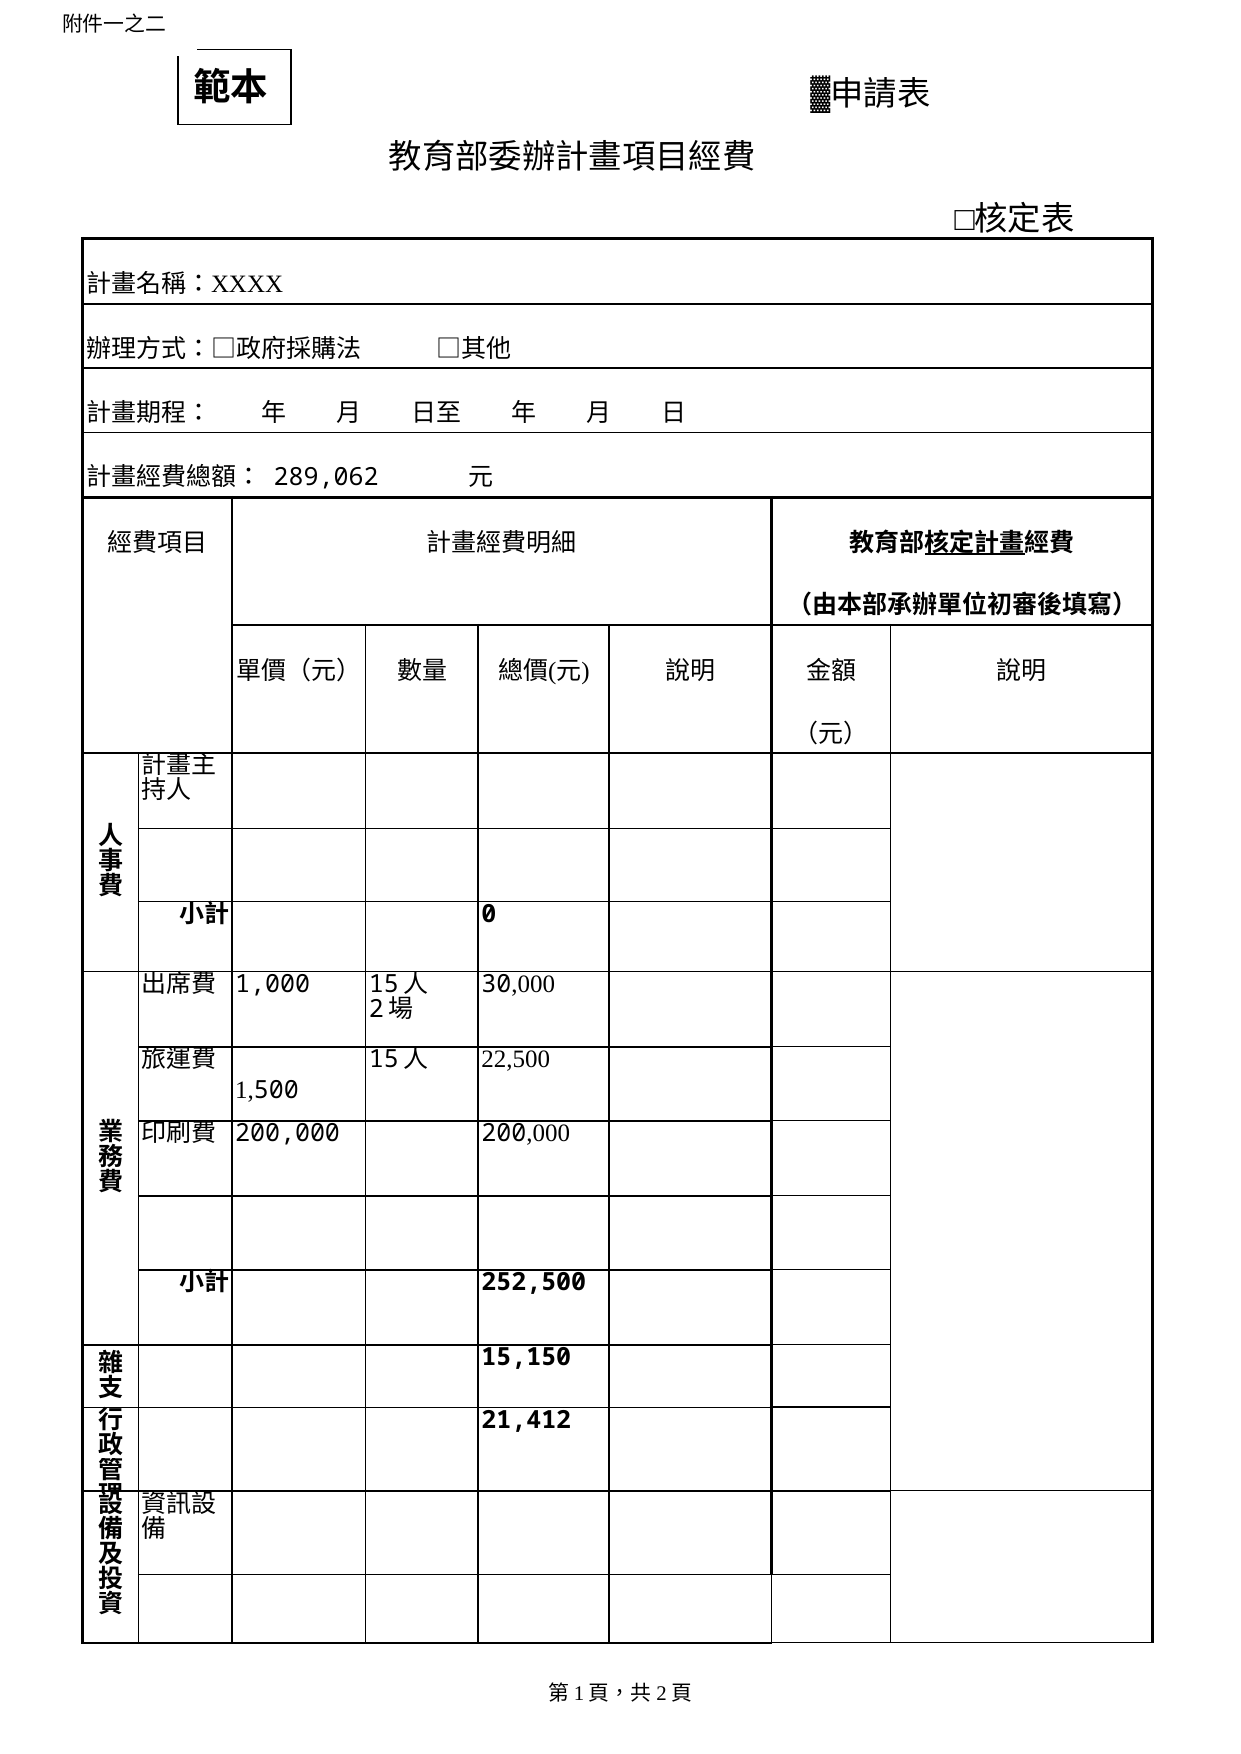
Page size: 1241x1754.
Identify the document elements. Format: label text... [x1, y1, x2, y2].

table_cell 252,500 [479, 1271, 608, 1344]
table_cell 數量 [366, 626, 477, 752]
table_header [380, 49, 505, 112]
table_cell [366, 1408, 477, 1490]
table_cell [380, 174, 505, 237]
table_cell 金額（元） [773, 626, 890, 752]
table_cell [366, 1197, 477, 1269]
table_cell 計畫主持人 [139, 754, 231, 828]
table_header [83, 56, 138, 112]
table_cell 0 [479, 902, 608, 971]
table_cell [233, 1575, 365, 1642]
table_cell 單價（元） [233, 626, 365, 752]
table_cell [610, 829, 770, 901]
table_cell [610, 902, 770, 971]
table_cell 業 務 費 [84, 972, 138, 1344]
table_cell [610, 1271, 770, 1344]
table_cell [366, 1271, 477, 1344]
table_cell [891, 754, 1151, 971]
table_cell [773, 1270, 890, 1344]
table_cell 資訊設備 [139, 1492, 231, 1574]
table_cell [610, 972, 770, 1046]
table_cell 教育部委辦計畫項目經費 [254, 112, 890, 174]
table_cell 旅運費 [139, 1048, 231, 1120]
table_cell [479, 1492, 608, 1574]
table_cell [139, 829, 231, 901]
table_cell [1029, 112, 1153, 174]
table_cell 15,150 [479, 1346, 608, 1406]
table_header [1029, 49, 1153, 112]
table_cell [233, 1492, 365, 1574]
table_cell [233, 1271, 365, 1344]
table_cell [773, 972, 890, 1046]
table_cell [505, 174, 711, 237]
table_cell 印刷費 [139, 1122, 231, 1195]
table_cell [773, 829, 890, 901]
table_cell 計畫名稱：XXXX [84, 240, 609, 302]
table_cell 說明 [891, 626, 1151, 752]
table_cell [366, 902, 477, 971]
table_cell [610, 1197, 770, 1269]
table_cell 15人 [366, 1048, 477, 1120]
table_cell [83, 112, 138, 174]
table_header [505, 49, 711, 112]
table_cell [366, 1492, 477, 1574]
table_cell 21,412 [479, 1408, 608, 1490]
table_cell 1,000 [233, 972, 365, 1046]
table_cell [773, 1121, 890, 1195]
table_cell 1,500 [233, 1048, 365, 1120]
table_cell [233, 1346, 365, 1406]
table_cell 人 事 費 [84, 754, 138, 971]
table_cell 總價(元) [479, 626, 608, 752]
table_cell [366, 174, 380, 237]
table_cell [139, 1575, 231, 1642]
table_cell [610, 1048, 770, 1120]
table_cell [139, 1408, 231, 1490]
table_cell 辦理方式：□政府採購法 □其他 [84, 305, 1151, 367]
table_cell [610, 1492, 770, 1574]
table_cell 30,000 [479, 972, 608, 1046]
table_cell 計畫期程： 年 月 日至 年 月 日 [84, 369, 1151, 432]
table_cell [610, 1575, 771, 1642]
table_header [139, 56, 177, 112]
table_cell [233, 1197, 365, 1269]
table_cell [139, 1197, 231, 1269]
table_cell [233, 754, 365, 828]
table_cell 教育部核定計畫經費 （由本部承辦單位初審後填寫） [773, 499, 1151, 624]
table_cell 計畫經費明細 [233, 499, 770, 624]
table_cell [366, 1346, 477, 1406]
table_cell [83, 174, 138, 237]
table_cell [254, 174, 366, 237]
table_cell 小計 [139, 1271, 231, 1344]
table_cell [773, 1492, 890, 1574]
table_cell [139, 174, 232, 237]
table_cell [479, 1197, 608, 1269]
table_cell [890, 112, 1029, 174]
table_cell [610, 1122, 770, 1195]
table_cell [232, 125, 253, 174]
table_cell [773, 902, 890, 971]
table_cell [232, 174, 253, 237]
table_cell [233, 1408, 365, 1490]
table_cell [772, 1575, 890, 1642]
table_cell [891, 972, 1151, 1490]
table_cell 行政 管理 費 [84, 1408, 138, 1490]
table_header ▓申請表 [711, 49, 1029, 112]
table_cell [773, 1196, 890, 1269]
table_cell 雜 支 [84, 1346, 138, 1406]
table_header [292, 49, 380, 112]
table_cell 設 備 及 投 資 [84, 1492, 138, 1642]
table_cell [773, 1047, 890, 1120]
table_cell [366, 1575, 477, 1642]
table_cell [366, 829, 477, 901]
table_cell 小計 [139, 902, 231, 971]
table_cell [366, 1122, 477, 1195]
table_cell [773, 754, 890, 828]
table_cell [233, 829, 365, 901]
table_cell 22,500 [479, 1048, 608, 1120]
table_cell [773, 1345, 890, 1406]
table_cell [773, 1408, 890, 1490]
table_cell [610, 754, 770, 828]
table_cell [609, 240, 1151, 302]
table_cell [610, 1408, 770, 1490]
table_cell 說明 [610, 626, 770, 752]
table_cell [139, 112, 232, 174]
table_cell 200,000 [233, 1122, 365, 1195]
table_header [1153, 49, 1157, 112]
table_cell 出席費 [139, 972, 231, 1046]
table_cell 15人 2場 [366, 972, 477, 1046]
table_cell [479, 754, 608, 828]
table_cell [233, 902, 365, 971]
table_cell [610, 1346, 770, 1406]
table_cell [891, 1491, 1151, 1642]
table_cell [479, 829, 608, 901]
table_cell 200,000 [479, 1122, 608, 1195]
table_cell [139, 1346, 231, 1406]
table_cell [366, 754, 477, 828]
table_cell [1153, 112, 1157, 174]
table_cell 計畫經費總額： 289,062 元 [84, 433, 1151, 496]
table_cell □核定表 [711, 174, 1157, 237]
table_cell 經費項目 [84, 499, 231, 752]
table_cell [479, 1575, 608, 1642]
